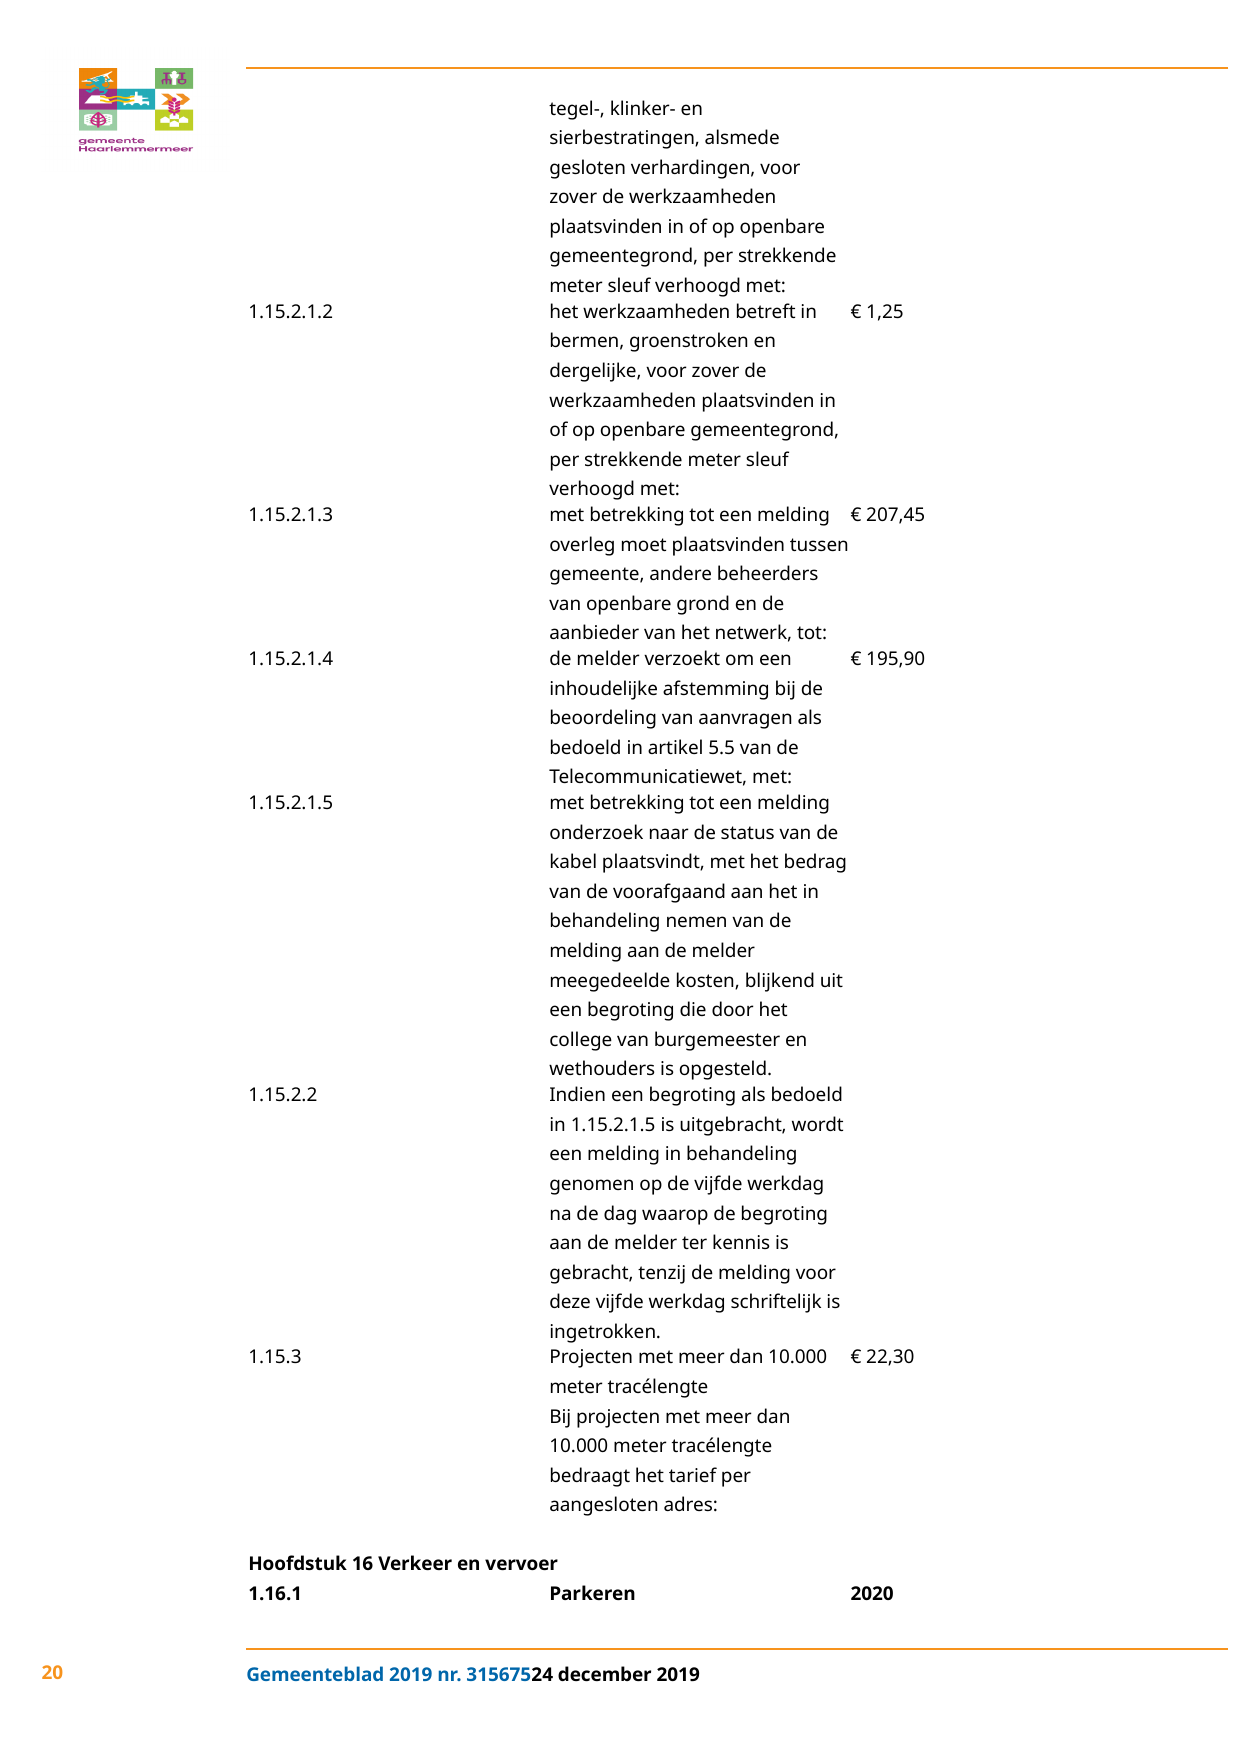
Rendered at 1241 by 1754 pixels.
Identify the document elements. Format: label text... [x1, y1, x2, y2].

table_cell [850, 1081, 1152, 1344]
table_cell € 195,90 [850, 645, 1152, 789]
table_cell 1.15.2.1.2 [248, 298, 549, 501]
text Hoofdstuk 16 Verkeer en vervoer [248, 1550, 1152, 1576]
table_cell 1.15.2.1.3 [248, 501, 549, 645]
table_cell de melder verzoekt om een inhoudelijke afstemming bij de beoordeling van aanvragen als bedoeld in artikel 5.5 van de Telecommunicatiewet, met: [549, 645, 850, 789]
table_cell met betrekking tot een melding overleg moet plaatsvinden tussen gemeente, andere beheerders van openbare grond en de aanbieder van het netwerk, tot: [549, 501, 850, 645]
table_cell 1.15.3 [248, 1344, 549, 1517]
table_header 1.16.1 [248, 1580, 549, 1606]
table_header 2020 [850, 1580, 1152, 1606]
table_cell [850, 789, 1152, 1081]
picture [41, 47, 231, 172]
table_cell € 22,30 [850, 1344, 1152, 1517]
table_cell met betrekking tot een melding onderzoek naar de status van de kabel plaatsvindt, met het bedrag van de voorafgaand aan het in behandeling nemen van de melding aan de melder meegedeelde kosten, blijkend uit een begroting die door het college van burgemeester en wethouders is opgesteld. [549, 789, 850, 1081]
table_cell € 1,25 [850, 298, 1152, 501]
table_cell Projecten met meer dan 10.000 meter tracélengte Bij projecten met meer dan 10.000 meter tracélengte bedraagt het tarief per aangesloten adres: [549, 1344, 850, 1517]
table_header Parkeren [549, 1580, 850, 1606]
table_cell Indien een begroting als bedoeld in 1.15.2.1.5 is uitgebracht, wordt een melding in behandeling genomen op de vijfde werkdag na de dag waarop de begroting aan de melder ter kennis is gebracht, tenzij de melding voor deze vijfde werkdag schriftelijk is ingetrokken. [549, 1081, 850, 1344]
table_cell [850, 95, 1152, 298]
table_cell het werkzaamheden betreft in bermen, groenstroken en dergelijke, voor zover de werkzaamheden plaatsvinden in of op openbare gemeentegrond, per strekkende meter sleuf verhoogd met: [549, 298, 850, 501]
table_cell 1.15.2.2 [248, 1081, 549, 1344]
table_cell € 207,45 [850, 501, 1152, 645]
table_cell 1.15.2.1.4 [248, 645, 549, 789]
table_cell 1.15.2.1.5 [248, 789, 549, 1081]
table_cell [248, 95, 549, 298]
table_cell tegel-, klinker- en sierbestratingen, alsmede gesloten verhardingen, voor zover de werkzaamheden plaatsvinden in of op openbare gemeentegrond, per strekkende meter sleuf verhoogd met: [549, 95, 850, 298]
